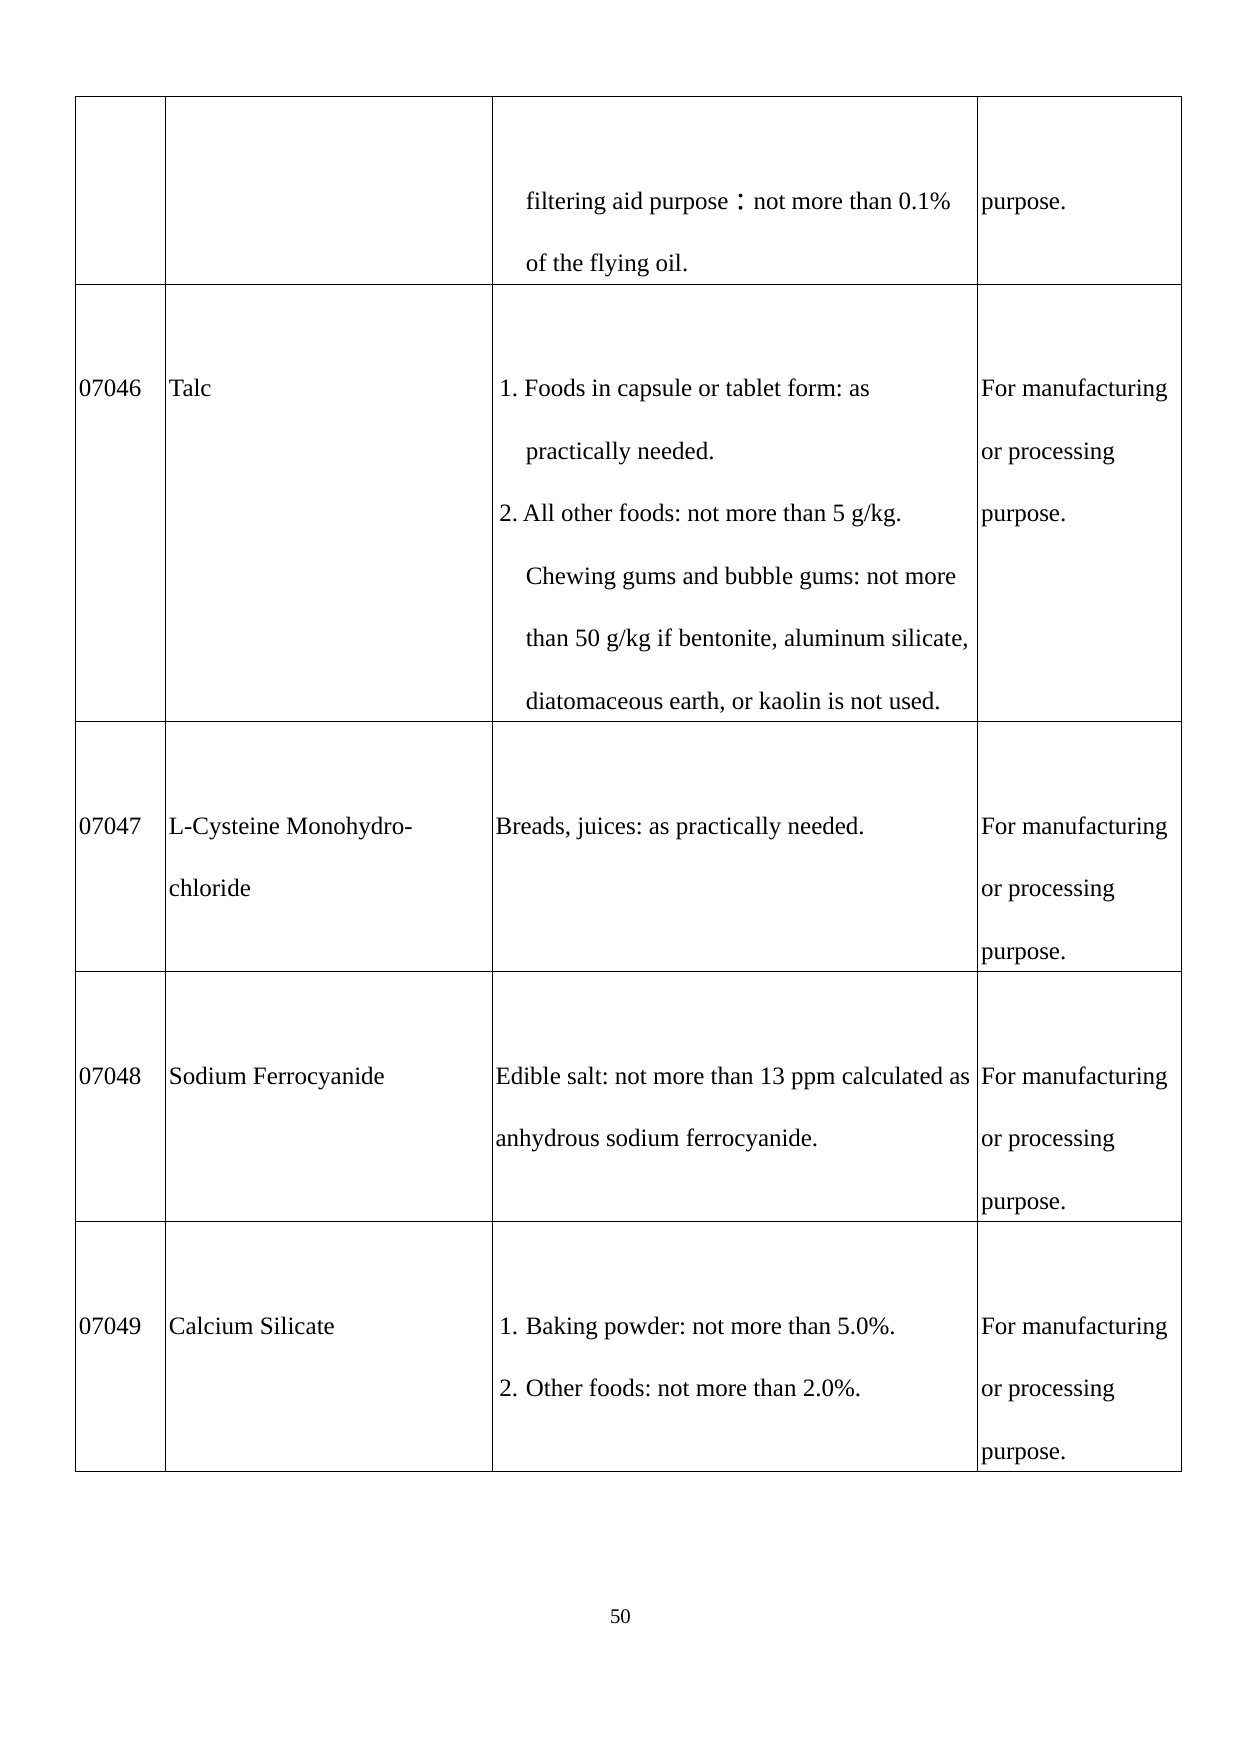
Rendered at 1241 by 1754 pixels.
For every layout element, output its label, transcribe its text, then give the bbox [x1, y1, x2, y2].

table_cell 1. Foods in capsule or tablet form: as practically needed. 2. All other foods: not more than 5 g/kg. Chewing gums and bubble gums: not more than 50 g/kg if bentonite, aluminum silicate, diatomaceous earth, or kaolin is not used. [493, 285, 977, 721]
table_cell 07048 [76, 972, 165, 1221]
table_cell For manufacturing or processing purpose. [978, 285, 1181, 721]
table_cell filtering aid purpose：not more than 0.1% of the flying oil. [493, 97, 977, 284]
table_cell 1. Baking powder: not more than 5.0%. 2. Other foods: not more than 2.0%. [493, 1222, 977, 1471]
table_cell Talc [166, 285, 492, 721]
table_cell L-Cysteine Monohydro-chloride [166, 722, 492, 971]
table_cell For manufacturing or processing purpose. [978, 972, 1181, 1221]
table_cell 07049 [76, 1222, 165, 1471]
table_cell Calcium Silicate [166, 1222, 492, 1471]
table_cell Edible salt: not more than 13 ppm calculated as anhydrous sodium ferrocyanide. [493, 972, 977, 1221]
table_cell [76, 97, 165, 284]
table_cell [166, 97, 492, 284]
table_cell purpose. [978, 97, 1181, 284]
table_cell For manufacturing or processing purpose. [978, 722, 1181, 971]
table_cell 07046 [76, 285, 165, 721]
table_cell 07047 [76, 722, 165, 971]
table_cell For manufacturing or processing purpose. [978, 1222, 1181, 1471]
table_cell Sodium Ferrocyanide [166, 972, 492, 1221]
table_cell Breads, juices: as practically needed. [493, 722, 977, 971]
